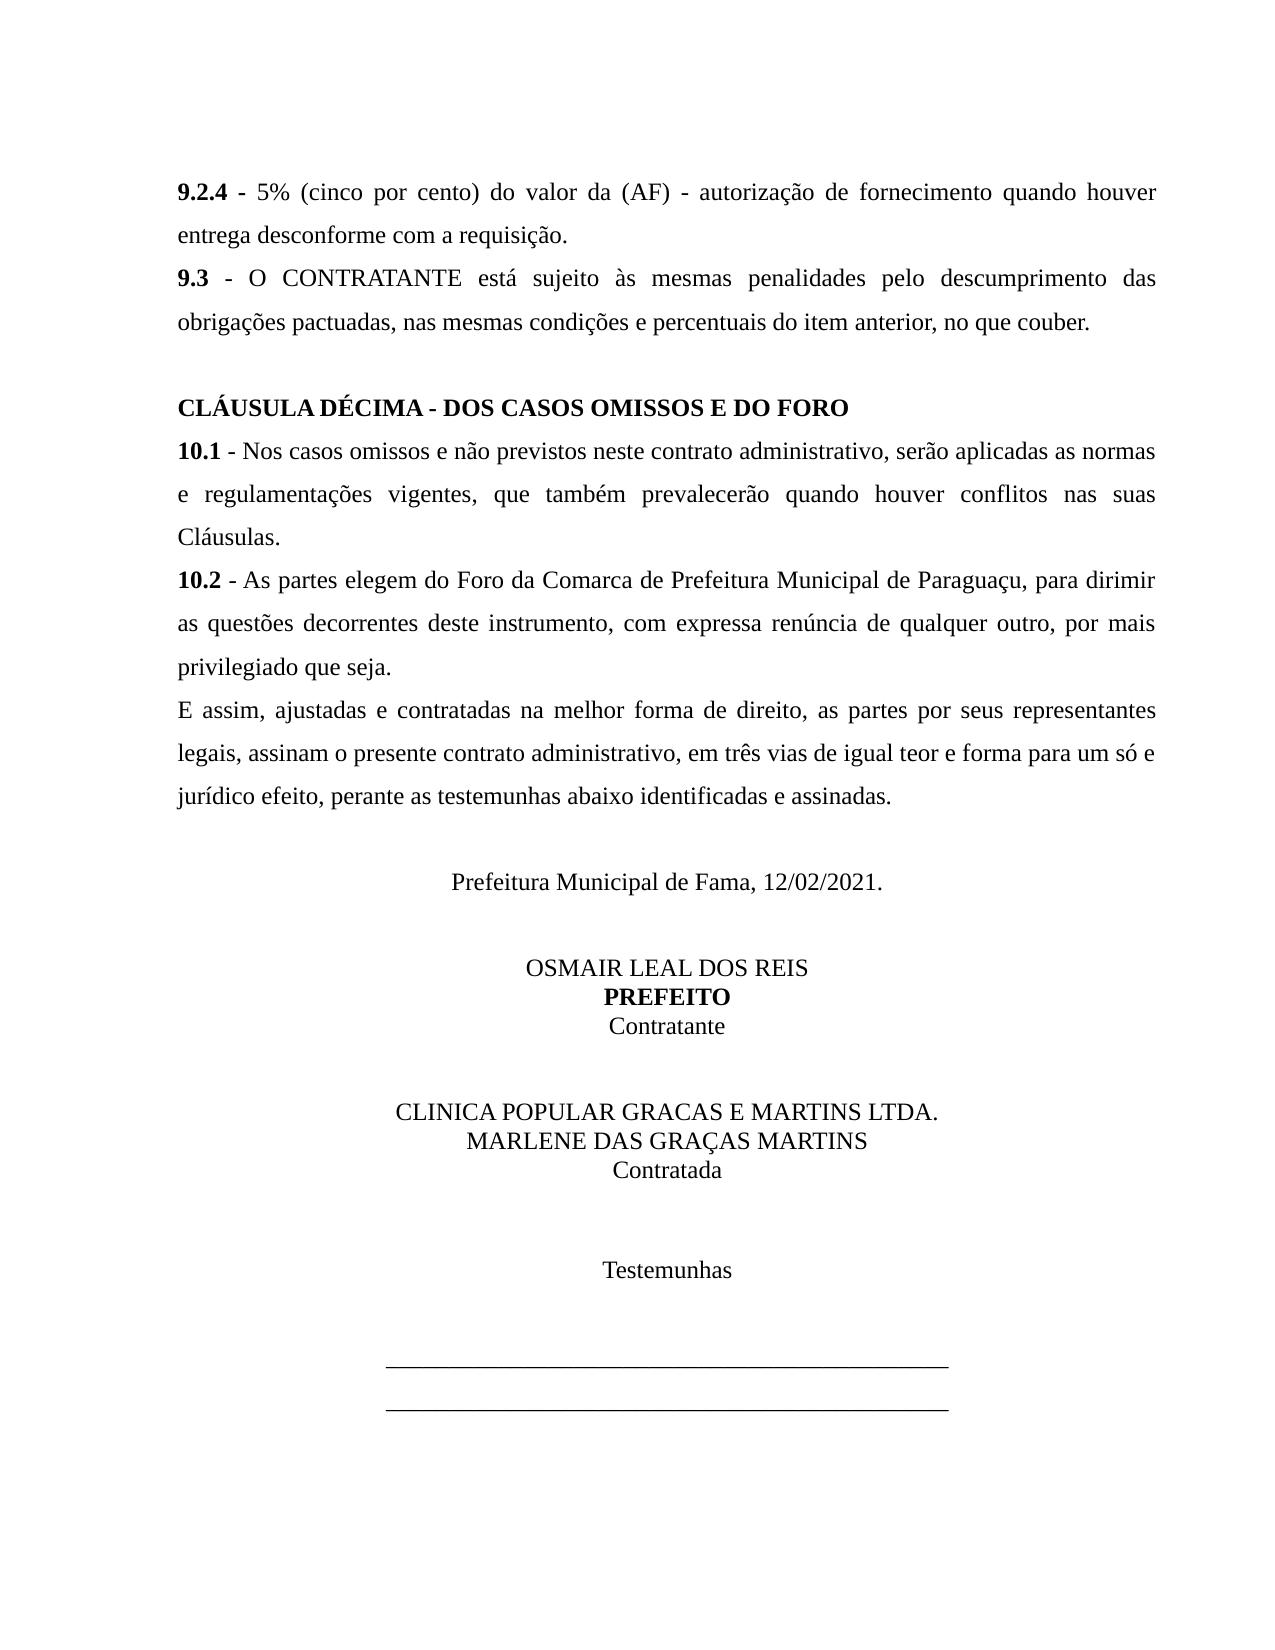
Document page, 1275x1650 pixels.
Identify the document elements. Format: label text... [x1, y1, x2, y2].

text Contratante [177, 1011, 1157, 1040]
text _____________________________________________ [177, 1342, 1157, 1370]
text 9.2.4 - 5% (cinco por cento) do valor da (AF) - autorização de fornecimento quando houver entrega desconforme com a requisição. [177, 177, 1157, 249]
text MARLENE DAS GRAÇAS MARTINS [177, 1126, 1157, 1155]
text 10.1 - Nos casos omissos e não previstos neste contrato administrativo, serão aplicadas as normas e regulamentações vigentes, que também prevalecerão quando houver conflitos nas suas Cláusulas. [177, 436, 1157, 551]
text CLINICA POPULAR GRACAS E MARTINS LTDA. [177, 1097, 1157, 1126]
text Contratada [177, 1155, 1157, 1183]
text Testemunhas [177, 1255, 1157, 1284]
text 10.2 - As partes elegem do Foro da Comarca de Prefeitura Municipal de Paraguaçu, para dirimir as questões decorrentes deste instrumento, com expressa renúncia de qualquer outro, por mais privilegiado que seja. [177, 565, 1157, 680]
text PREFEITO [177, 982, 1157, 1011]
text CLÁUSULA DÉCIMA - DOS CASOS OMISSOS E DO FORO [177, 393, 1157, 422]
text _____________________________________________ [177, 1385, 1157, 1413]
text OSMAIR LEAL DOS REIS [177, 953, 1157, 982]
text Prefeitura Municipal de Fama, 12/02/2021. [177, 867, 1157, 896]
text 9.3 - O CONTRATANTE está sujeito às mesmas penalidades pelo descumprimento das obrigações pactuadas, nas mesmas condições e percentuais do item anterior, no que couber. [177, 263, 1157, 335]
text E assim, ajustadas e contratadas na melhor forma de direito, as partes por seus representantes legais, assinam o presente contrato administrativo, em três vias de igual teor e forma para um só e jurídico efeito, perante as testemunhas abaixo identificadas e assinadas. [177, 695, 1157, 810]
